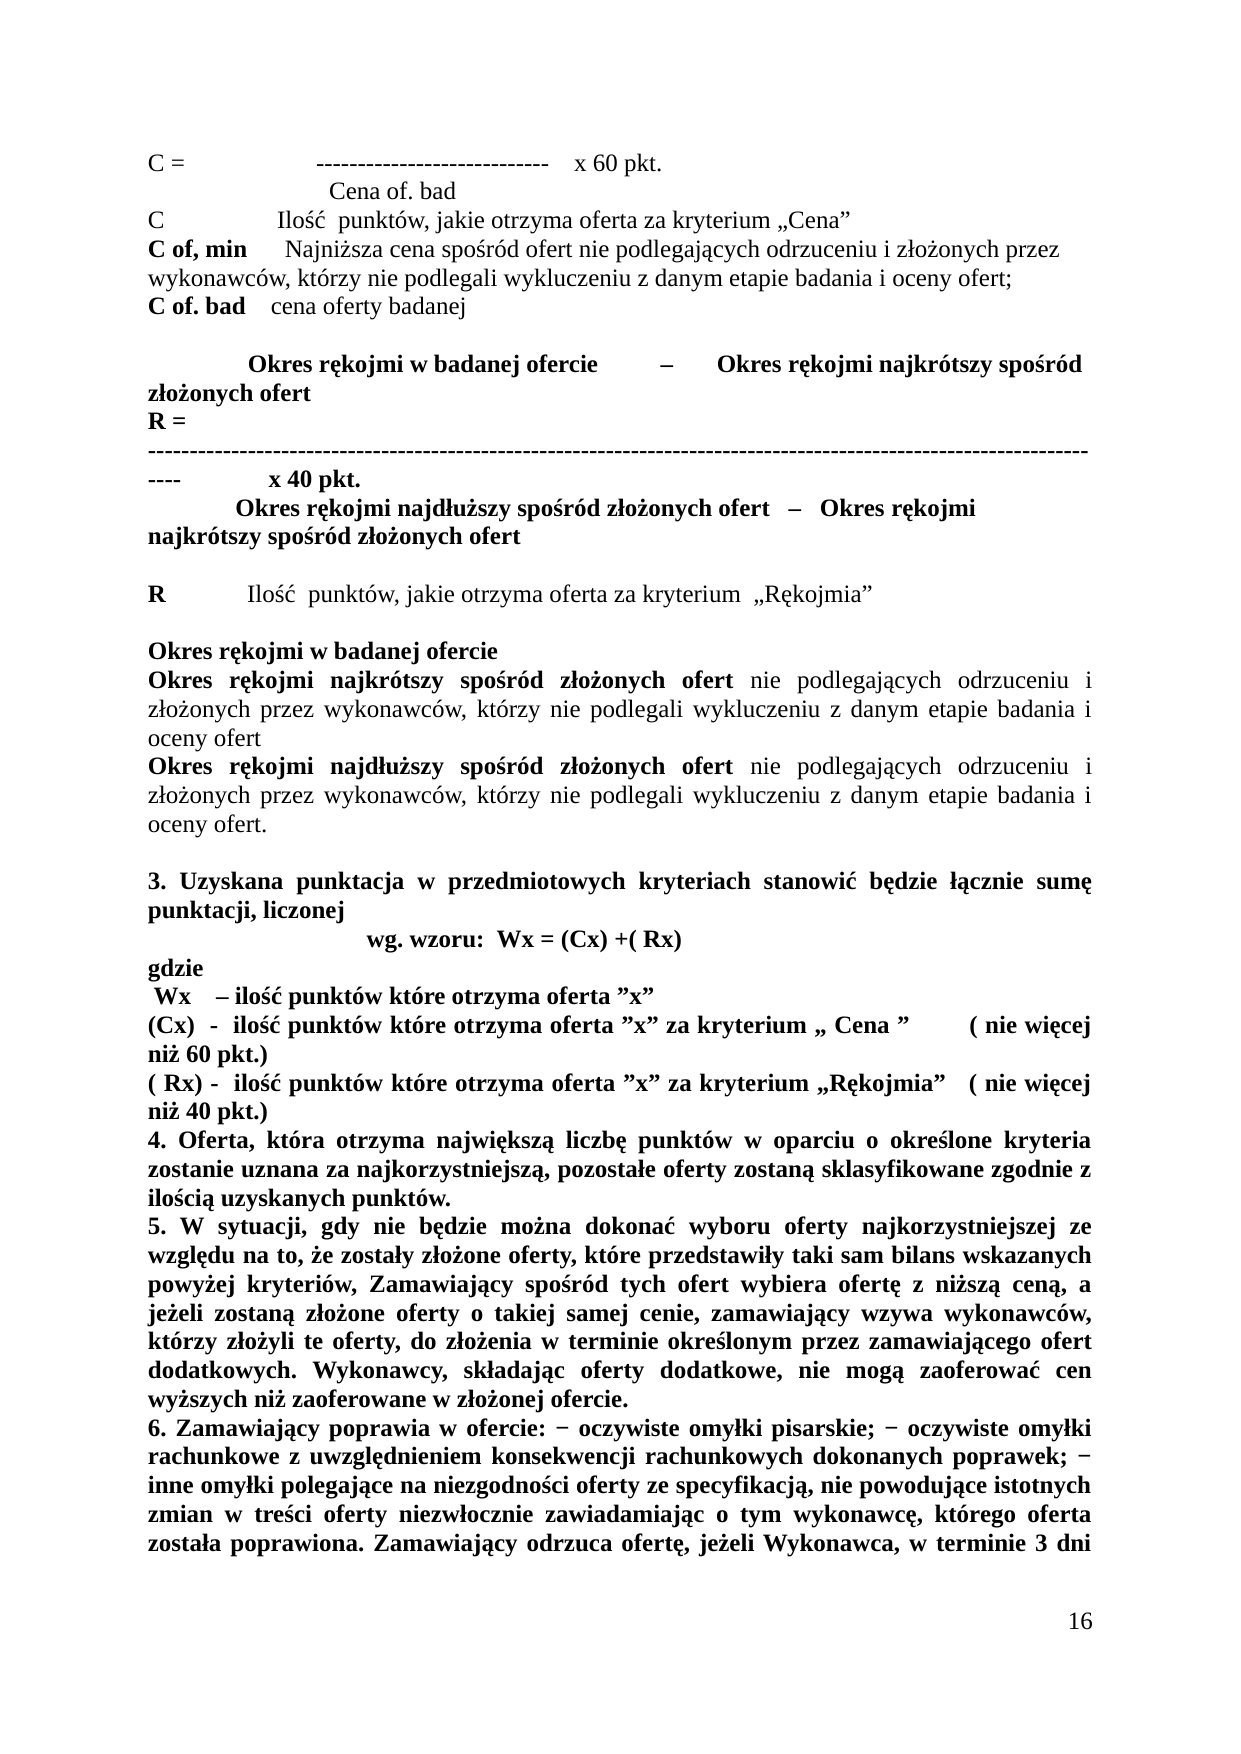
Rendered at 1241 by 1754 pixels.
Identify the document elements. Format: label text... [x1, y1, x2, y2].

text 5. W sytuacji, gdy nie będzie można dokonać wyboru oferty najkorzystniejszej ze względu na to, że zostały złożone oferty, które przedstawiły taki sam bilans wskazanych powyżej kryteriów, Zamawiający spośród tych ofert wybiera ofertę z niższą ceną, a jeżeli zostaną złożone oferty o takiej samej cenie, zamawiający wzywa wykonawców, którzy złożyli te oferty, do złożenia w terminie określonym przez zamawiającego ofert dodatkowych. Wykonawcy, składając oferty dodatkowe, nie mogą zaoferować cen wyższych niż zaoferowane w złożonej ofercie. [148, 1211, 1093, 1413]
text R Ilość punktów, jakie otrzyma oferta za kryterium „Rękojmia” [148, 579, 1093, 608]
text gdzie [148, 953, 1093, 981]
text Okres rękojmi w badanej ofercie [148, 636, 1093, 665]
text R = --------------------------------------------------------------------------------------------------------------------- x 40 pkt. [148, 406, 1093, 493]
text 6. Zamawiający poprawia w ofercie: − oczywiste omyłki pisarskie; − oczywiste omyłki rachunkowe z uwzględnieniem konsekwencji rachunkowych dokonanych poprawek; − inne omyłki polegające na niezgodności oferty ze specyfikacją, nie powodujące istotnych zmian w treści oferty niezwłocznie zawiadamiając o tym wykonawcę, którego oferta została poprawiona. Zamawiający odrzuca ofertę, jeżeli Wykonawca, w terminie 3 dni [148, 1413, 1093, 1556]
text C of. bad cena oferty badanej [148, 291, 1093, 320]
text ( Rx) - ilość punktów które otrzyma oferta ”x” za kryterium „Rękojmia” ( nie więcej niż 40 pkt.) [148, 1068, 1093, 1125]
text (Cx) - ilość punktów które otrzyma oferta ”x” za kryterium „ Cena ” ( nie więcej niż 60 pkt.) [148, 1010, 1093, 1068]
text 4. Oferta, która otrzyma największą liczbę punktów w oparciu o określone kryteria zostanie uznana za najkorzystniejszą, pozostałe oferty zostaną sklasyfikowane zgodnie z ilością uzyskanych punktów. [148, 1125, 1093, 1211]
text C Ilość punktów, jakie otrzyma oferta za kryterium „Cena” [148, 205, 1093, 234]
text C = ---------------------------- x 60 pkt. [148, 148, 1093, 176]
text Okres rękojmi najdłuższy spośród złożonych ofert – Okres rękojmi najkrótszy spośród złożonych ofert [148, 493, 1093, 550]
text Okres rękojmi w badanej ofercie – Okres rękojmi najkrótszy spośród złożonych ofert [148, 349, 1093, 406]
text C of, min Najniższa cena spośród ofert nie podlegających odrzuceniu i złożonych przez wykonawców, którzy nie podlegali wykluczeniu z danym etapie badania i oceny ofert; [148, 234, 1093, 291]
text 3. Uzyskana punktacja w przedmiotowych kryteriach stanowić będzie łącznie sumę punktacji, liczonej [148, 866, 1093, 924]
text Okres rękojmi najkrótszy spośród złożonych ofert nie podlegających odrzuceniu i złożonych przez wykonawców, którzy nie podlegali wykluczeniu z danym etapie badania i oceny ofert [148, 665, 1093, 751]
text wg. wzoru: Wx = (Cx) +( Rx) [148, 924, 1093, 953]
text Okres rękojmi najdłuższy spośród złożonych ofert nie podlegających odrzuceniu i złożonych przez wykonawców, którzy nie podlegali wykluczeniu z danym etapie badania i oceny ofert. [148, 751, 1093, 838]
text Cena of. bad [148, 176, 1093, 205]
text Wx – ilość punktów które otrzyma oferta ”x” [148, 981, 1093, 1010]
